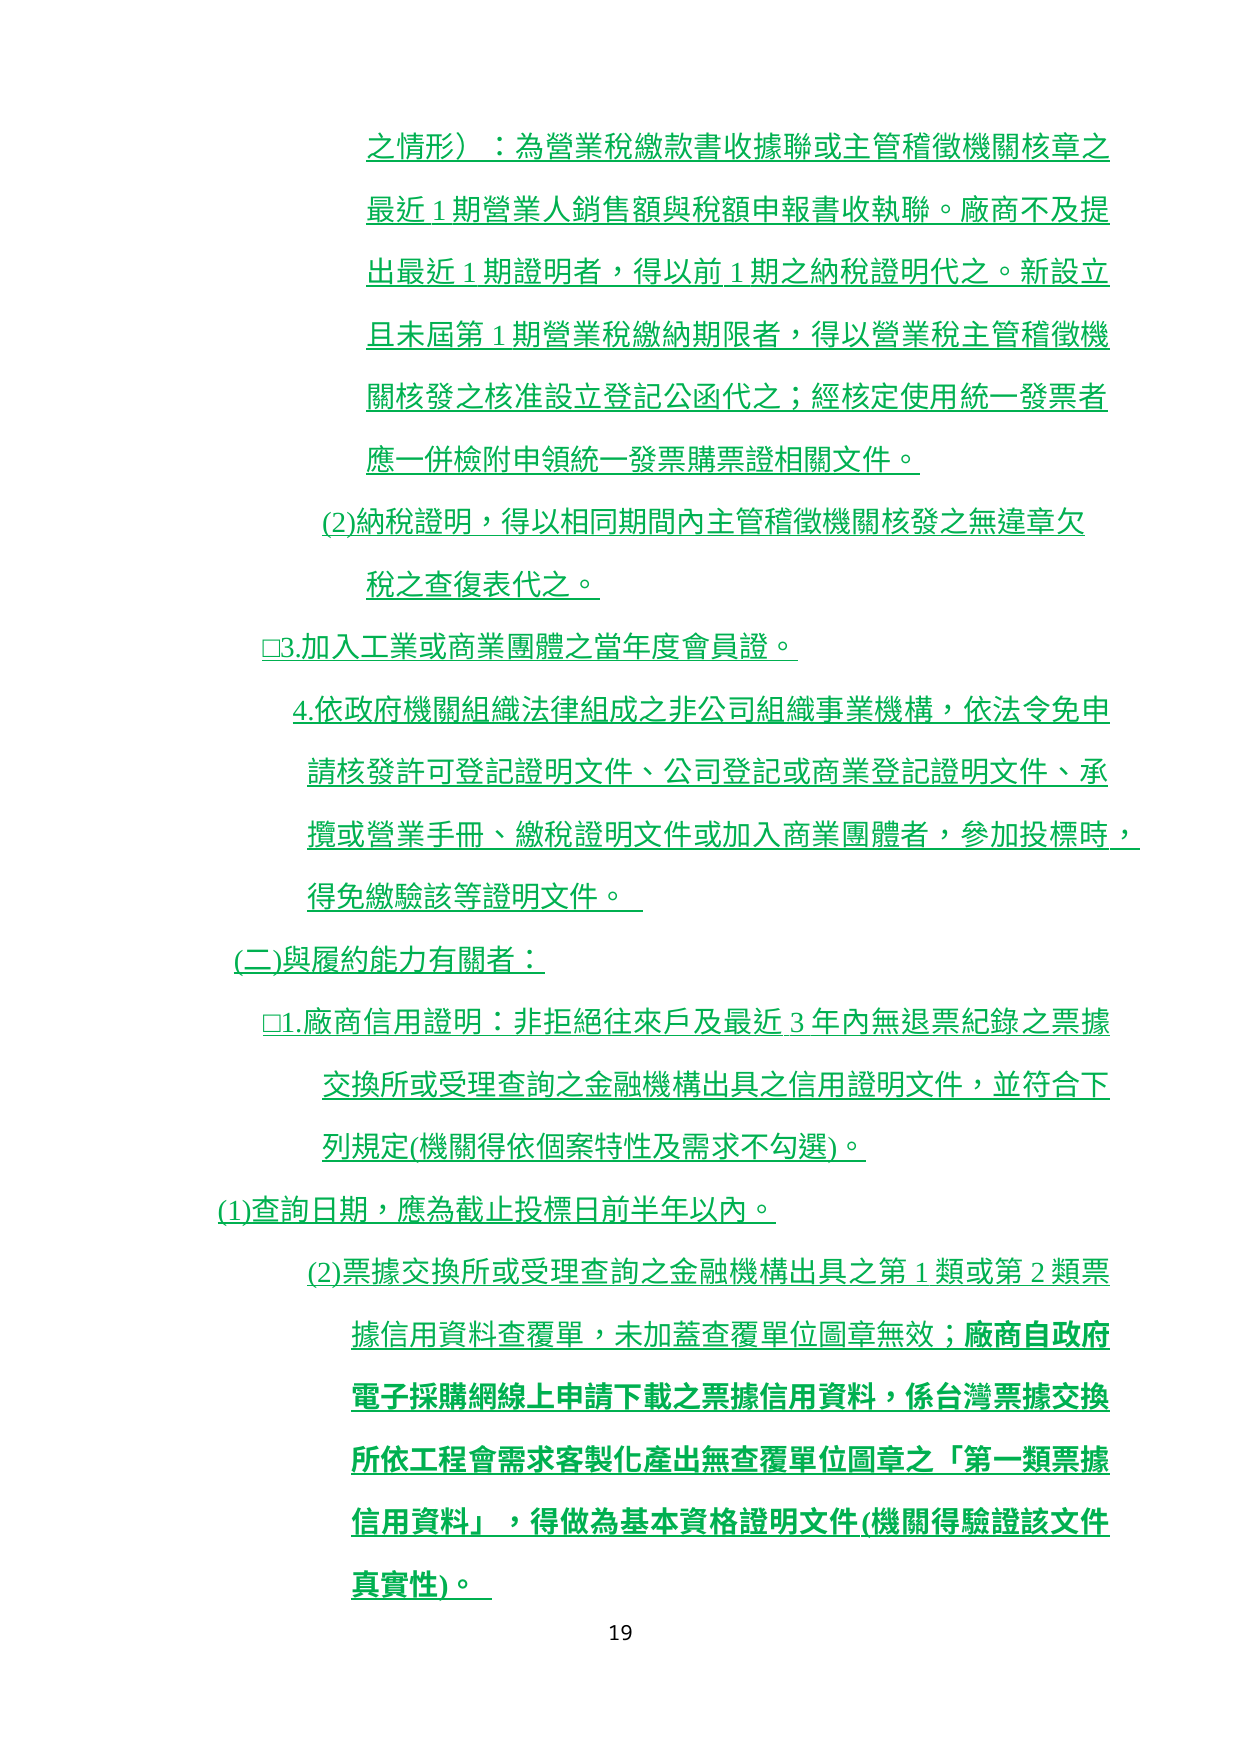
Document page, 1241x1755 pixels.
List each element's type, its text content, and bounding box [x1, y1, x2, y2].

text (2)票據交換所或受理查詢之金融機構出具之第1類或第2類票 [307, 1228, 1110, 1285]
text (1)查詢日期，應為截止投標日前半年以內。 [130, 1166, 1110, 1228]
text (2)納稅證明，得以相同期間內主管稽徵機關核發之無違章欠稅之查復表代之。 [322, 478, 1110, 603]
text 4.依政府機關組織法律組成之非公司組織事業機構，依法令免申請核發許可登記證明文件、公司登記或商業登記證明文件、承攬或營業手冊、繳稅證明文件或加入商業團體者，參加投標時，得免繳驗該等證明文件。 [292, 723, 1110, 916]
text (二)與履約能力有關者： [233, 916, 1110, 978]
text 據信用資料查覆單，未加蓋查覆單位圖章無效；廠商自政府電子採購網線上申請下載之票據信用資料，係台灣票據交換所依工程會需求客製化產出無查覆單位圖章之「第一類票據信用資料」，得做為基本資格證明文件(機關得驗證該文件真實性)。 [307, 1286, 1110, 1603]
text 交換所或受理查詢之金融機構出具之信用證明文件，並符合下列規定(機關得依個案特性及需求不勾選)。 [263, 1036, 1110, 1166]
text □1.廠商信用證明：非拒絕往來戶及最近3年內無退票紀錄之票據 [263, 978, 1110, 1035]
text (1)營業稅繳稅證明（本項適用於依營業稅法須報繳營業稅者之情形）：為營業稅繳款書收據聯或主管稽徵機關核章之最近1期營業人銷售額與稅額申報書收執聯。廠商不及提出最近1期證明者，得以前1期之納稅證明代之。新設立且未屆第1期營業稅繳納期限者，得以營業稅主管稽徵機關核發之核准設立登記公函代之；經核定使用統一發票者，應一併檢附申領統一發票購票證相關文件。 [322, 103, 1110, 478]
text 4.依政府機關組織法律組成之非公司組織事業機構，依法令免申請核發許可登記證明文件、公司登記或商業登記證明文件、承攬或營業手冊、繳稅證明文件或加入商業團體者，參加投標時，得免繳驗該等證明文件。 [292, 666, 1110, 722]
text □3.加入工業或商業團體之當年度會員證。 [189, 603, 1110, 666]
